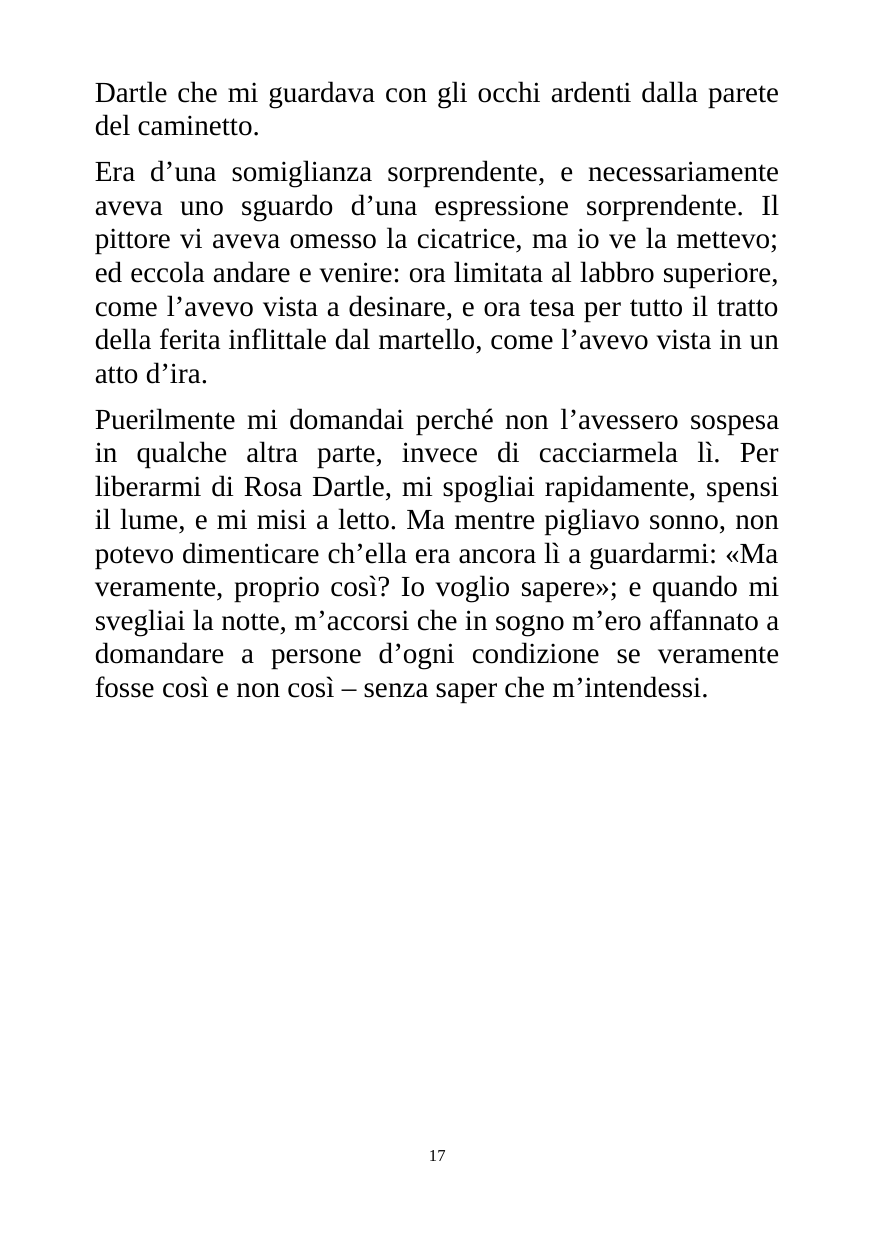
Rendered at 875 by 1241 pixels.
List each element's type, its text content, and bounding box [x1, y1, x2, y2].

text Era d’una somiglianza sorprendente, e necessariamente aveva uno sguardo d’una espressione sorprendente. Il pittore vi aveva omesso la cicatrice, ma io ve la mettevo; ed eccola andare e venire: ora limitata al labbro superiore, come l’avevo vista a desinare, e ora tesa per tutto il tratto della ferita inflittale dal martello, come l’avevo vista in un atto d’ira. [94, 154, 779, 389]
text Puerilmente mi domandai perché non l’avessero sospesa in qualche altra parte, invece di cacciarmela lì. Per liberarmi di Rosa Dartle, mi spogliai rapidamente, spensi il lume, e mi misi a letto. Ma mentre pigliavo sonno, non potevo dimenticare ch’ella era ancora lì a guardarmi: «Ma veramente, proprio così? Io voglio sapere»; e quando mi svegliai la notte, m’accorsi che in sogno m’ero affannato a domandare a persone d’ogni condizione se veramente fosse così e non così – senza saper che m’intendessi. [94, 402, 779, 704]
text Dartle che mi guardava con gli occhi ardenti dalla parete del caminetto. [94, 75, 779, 142]
